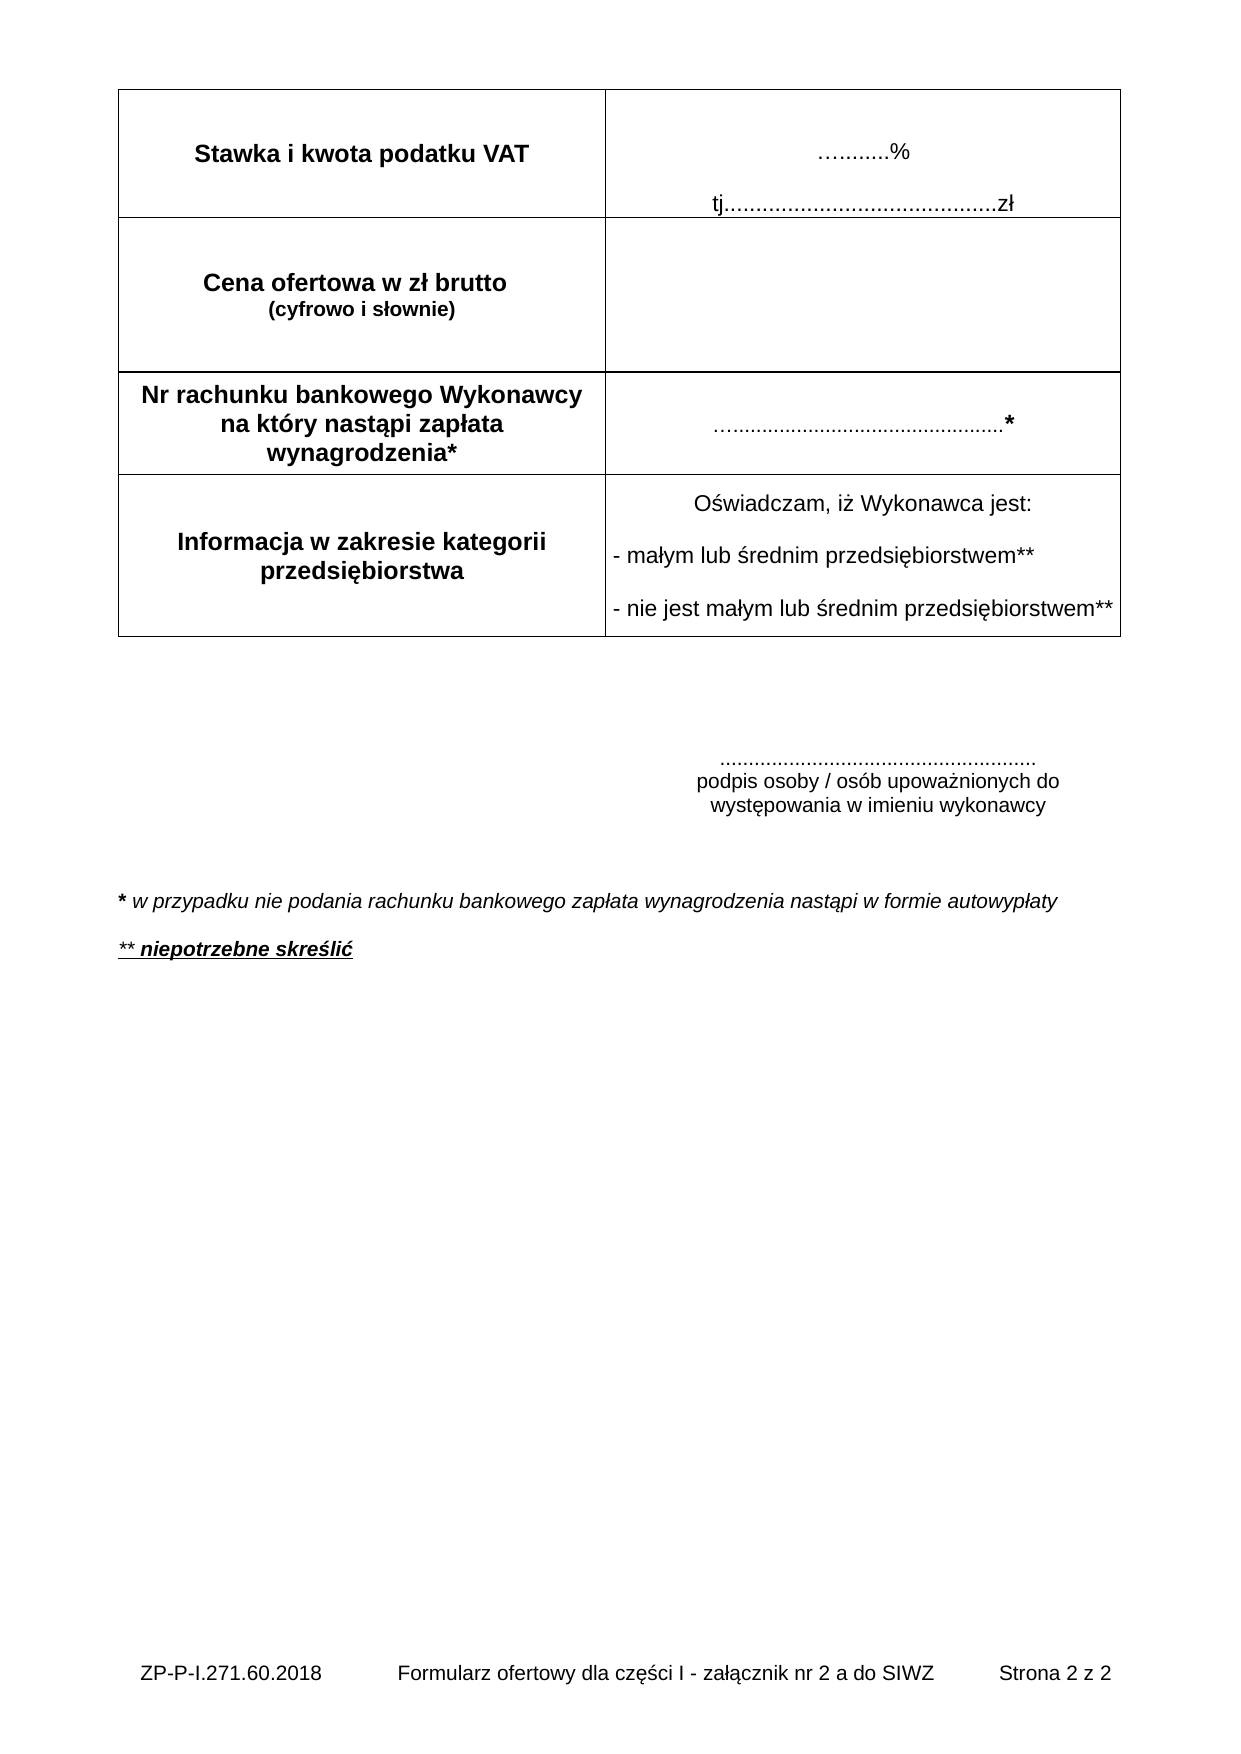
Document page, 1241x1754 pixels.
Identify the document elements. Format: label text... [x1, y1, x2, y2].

table_cell Nr rachunku bankowego Wykonawcy na który nastąpi zapłata wynagrodzenia* [119, 373, 605, 474]
table_cell [606, 218, 1120, 371]
table_cell …........% tj...........................................zł [606, 90, 1120, 217]
text podpis osoby / osób upoważnionych do [561, 769, 1122, 793]
table_cell Cena ofertowa w zł brutto (cyfrowo i słownie) [119, 218, 605, 371]
table_cell …...............................................* [606, 373, 1120, 474]
text ....................................................... [561, 745, 1122, 769]
text * w przypadku nie podania rachunku bankowego zapłata wynagrodzenia nastąpi w formie autowypłaty [118, 889, 1122, 913]
table_cell Stawka i kwota podatku VAT [119, 90, 605, 217]
text ** niepotrzebne skreślić [118, 937, 1122, 961]
table_cell Oświadczam, iż Wykonawca jest: ' - małym lub średnim przedsiębiorstwem** - nie jest małym lub średnim przedsiębiorstwem** [606, 475, 1120, 636]
text występowania w imieniu wykonawcy [561, 793, 1122, 817]
table_cell Informacja w zakresie kategorii przedsiębiorstwa [119, 475, 605, 636]
